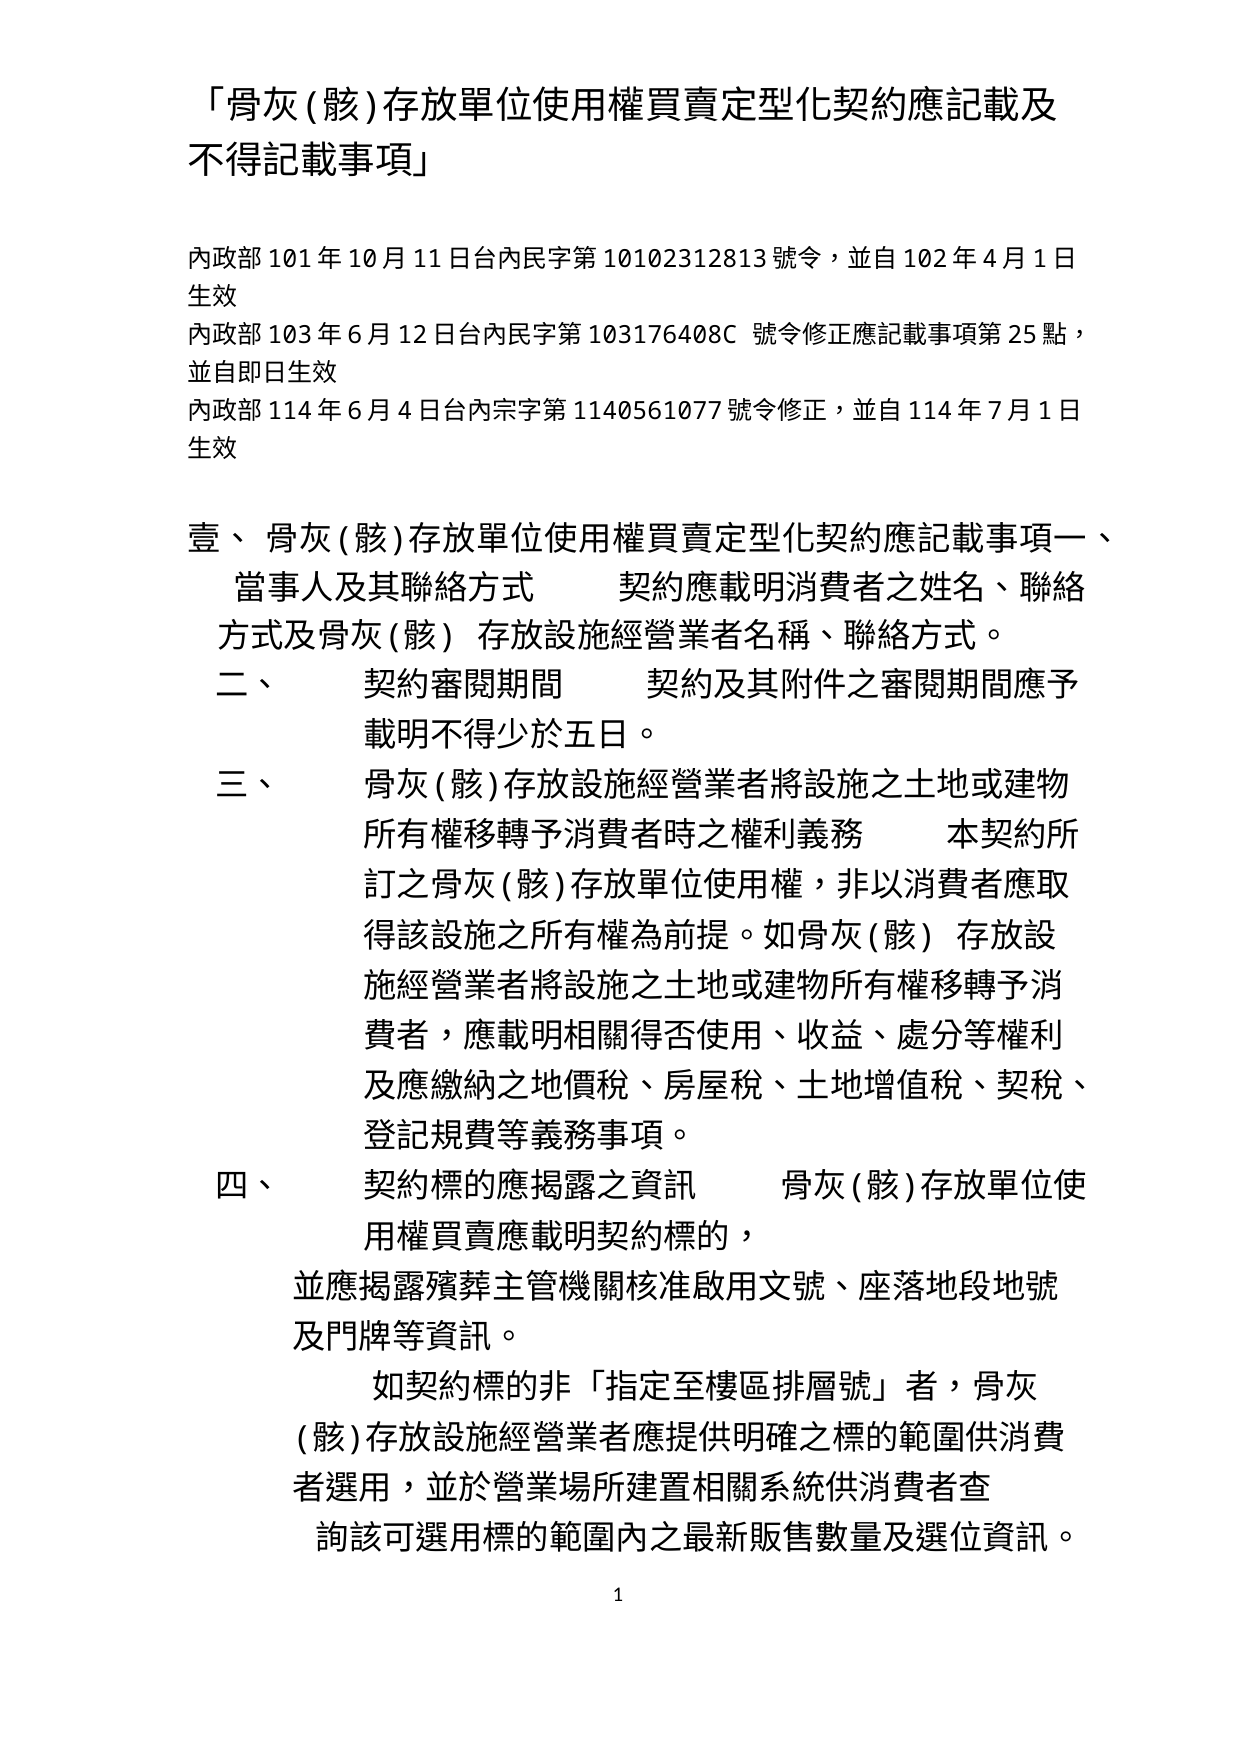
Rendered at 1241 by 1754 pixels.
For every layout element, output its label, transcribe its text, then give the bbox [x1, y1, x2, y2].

text 壹、 骨灰(骸)存放單位使用權買賣定型化契約應記載事項一、 當事人及其聯絡方式 契約應載明消費者之姓名、聯絡方式及骨灰(骸) 存放設施經營業者名稱、聯絡方式。 [187, 512, 1088, 657]
text 內政部101年10月11日台內民字第10102312813號令，並自102年4月1日生效 [187, 238, 1088, 313]
text 內政部103年6月12日台內民字第103176408C 號令修正應記載事項第25點，並自即日生效 [187, 314, 1088, 389]
list 骨灰(骸)存放設施經營業者將設施之土地或建物所有權移轉予消費者時之權利義務 本契約所訂之骨灰(骸)存放單位使用權，非以消費者應取得該設施之所有權為前提。如骨灰(骸) 存放設施經營業者將設施之土地或建物所有權移轉予消費者，應載明相關得否使用、收益、處分等權利及應繳納之地價稅、房屋稅、土地增值稅、契稅、登記規費等義務事項。 [215, 758, 1088, 1157]
text 如契約標的非「指定至樓區排層號」者，骨灰 (骸)存放設施經營業者應提供明確之標的範圍供消費者選用，並於營業場所建置相關系統供消費者查 [292, 1360, 1088, 1509]
text 「骨灰(骸)存放單位使用權買賣定型化契約應記載及不得記載事項」 [187, 75, 1088, 184]
text 並應揭露殯葬主管機關核准啟用文號、座落地段地號及門牌等資訊。 [292, 1260, 1088, 1358]
text 內政部114年6月4日台內宗字第1140561077號令修正，並自114年7月1日生效 [187, 391, 1088, 465]
text 詢該可選用標的範圍內之最新販售數量及選位資訊。 [187, 1511, 1087, 1559]
list 契約審閱期間 契約及其附件之審閱期間應予載明不得少於五日。 [215, 657, 1088, 756]
list 契約標的應揭露之資訊 骨灰(骸)存放單位使用權買賣應載明契約標的， [215, 1159, 1088, 1258]
